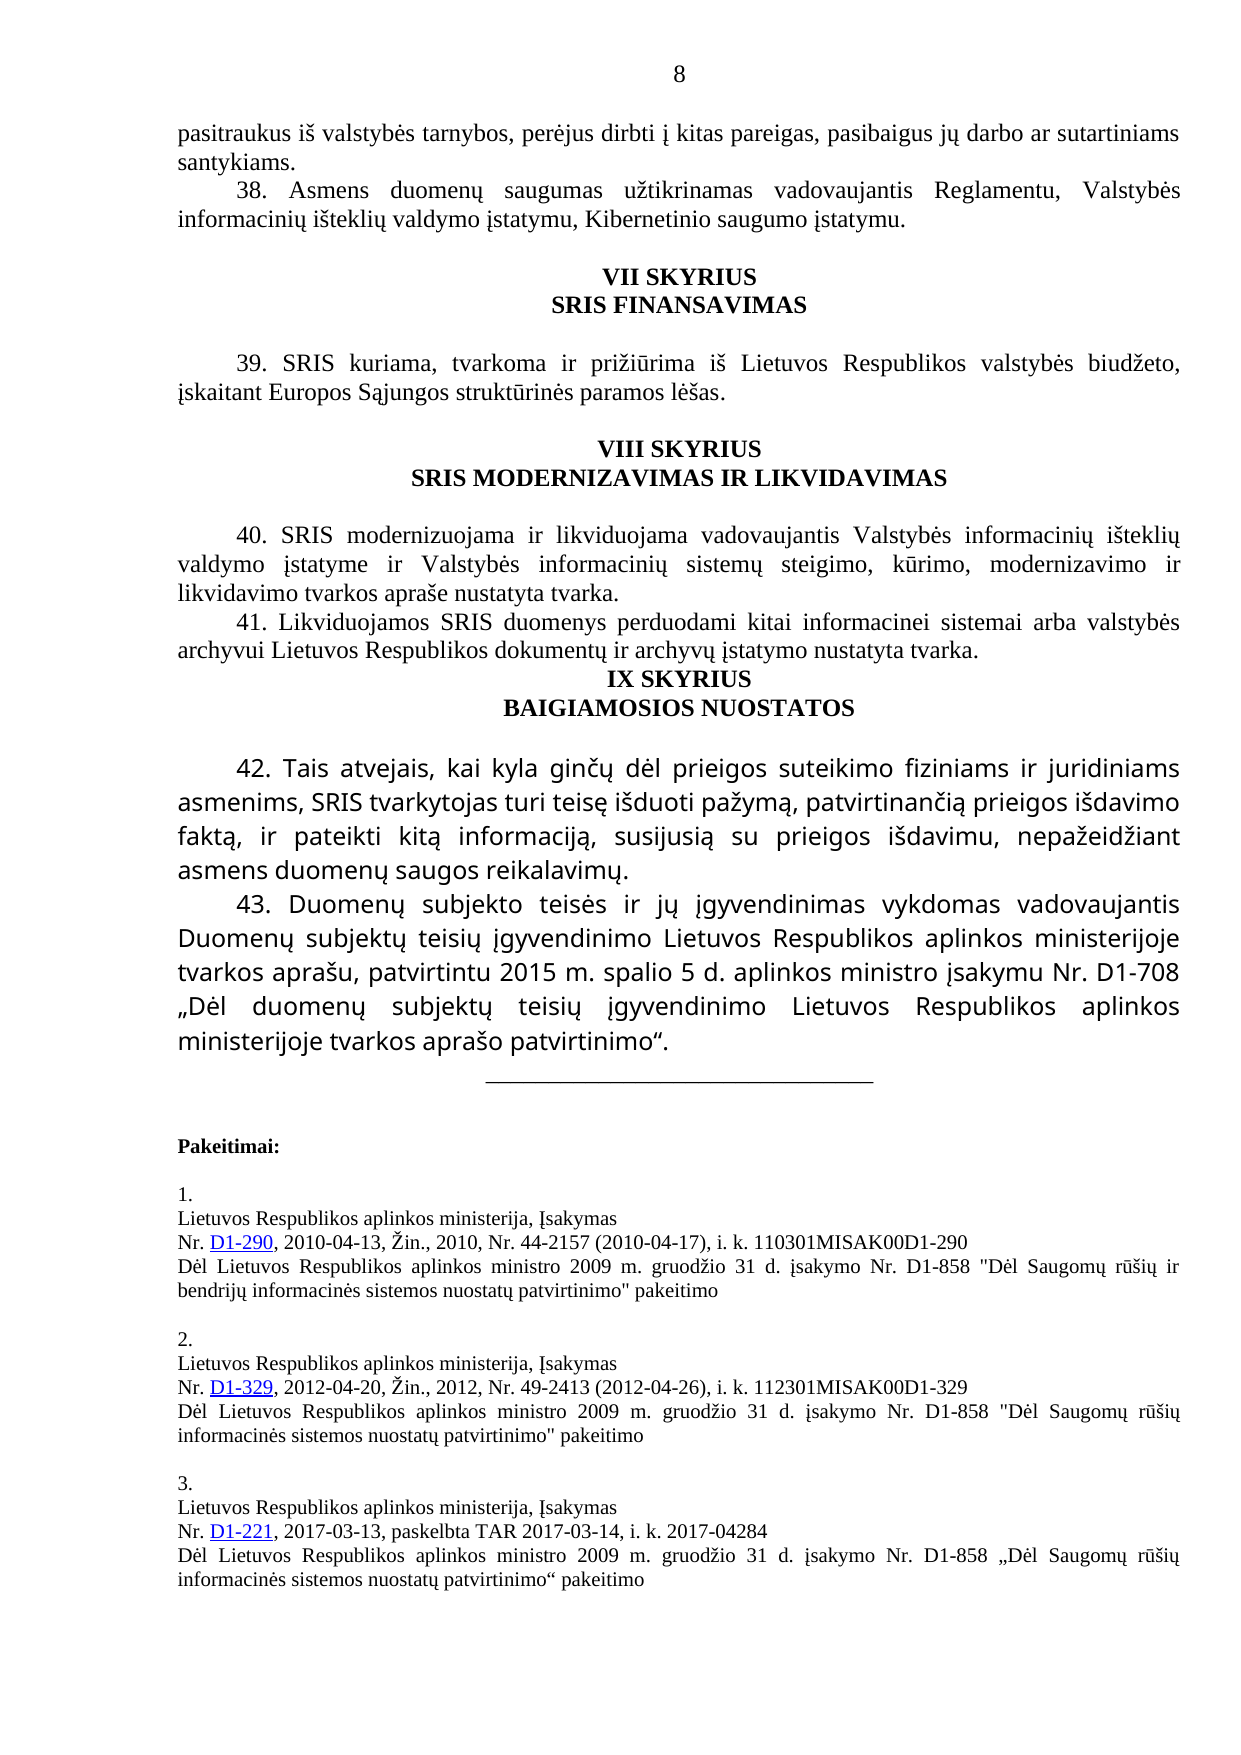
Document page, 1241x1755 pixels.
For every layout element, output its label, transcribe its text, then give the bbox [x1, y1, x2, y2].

text 39. SRIS kuriama, tvarkoma ir prižiūrima iš Lietuvos Respublikos valstybės biudžeto, įskaitant Europos Sąjungos struktūrinės paramos lėšas. [177, 348, 1181, 406]
text VIII SKYRIUS [177, 434, 1181, 463]
text Lietuvos Respublikos aplinkos ministerija, Įsakymas [177, 1206, 1181, 1230]
text 43. Duomenų subjekto teisės ir jų įgyvendinimas vykdomas vadovaujantis Duomenų subjektų teisių įgyvendinimo Lietuvos Respublikos aplinkos ministerijoje tvarkos aprašu, patvirtintu 2015 m. spalio 5 d. aplinkos ministro įsakymu Nr. D1-708 „Dėl duomenų subjektų teisių įgyvendinimo Lietuvos Respublikos aplinkos ministerijoje tvarkos aprašo patvirtinimo“. [177, 887, 1181, 1057]
text SRIS MODERNIZAVIMAS IR LIKVIDAVIMAS [177, 463, 1181, 492]
text 1. [177, 1182, 1181, 1206]
text SRIS FINANSAVIMAS [177, 291, 1181, 319]
text Nr. D1-221, 2017-03-13, paskelbta TAR 2017-03-14, i. k. 2017-04284 [177, 1519, 1181, 1543]
text IX SKYRIUS [177, 664, 1181, 693]
text _______________________________ [177, 1057, 1181, 1086]
text 38. Asmens duomenų saugumas užtikrinamas vadovaujantis Reglamentu, Valstybės informacinių išteklių valdymo įstatymu, Kibernetinio saugumo įstatymu. [177, 176, 1181, 233]
text Lietuvos Respublikos aplinkos ministerija, Įsakymas [177, 1351, 1181, 1375]
text 2. [177, 1327, 1181, 1351]
text 41. Likviduojamos SRIS duomenys perduodami kitai informacinei sistemai arba valstybės archyvui Lietuvos Respublikos dokumentų ir archyvų įstatymo nustatyta tvarka. [177, 607, 1181, 664]
text pasitraukus iš valstybės tarnybos, perėjus dirbti į kitas pareigas, pasibaigus jų darbo ar sutartiniams santykiams. [177, 118, 1181, 176]
text Dėl Lietuvos Respublikos aplinkos ministro 2009 m. gruodžio 31 d. įsakymo Nr. D1-858 "Dėl Saugomų rūšių ir bendrijų informacinės sistemos nuostatų patvirtinimo" pakeitimo [177, 1254, 1181, 1302]
text 42. Tais atvejais, kai kyla ginčų dėl prieigos suteikimo fiziniams ir juridiniams asmenims, SRIS tvarkytojas turi teisę išduoti pažymą, patvirtinančią prieigos išdavimo faktą, ir pateikti kitą informaciją, susijusią su prieigos išdavimu, nepažeidžiant asmens duomenų saugos reikalavimų. [177, 751, 1181, 887]
text Dėl Lietuvos Respublikos aplinkos ministro 2009 m. gruodžio 31 d. įsakymo Nr. D1-858 "Dėl Saugomų rūšių informacinės sistemos nuostatų patvirtinimo" pakeitimo [177, 1399, 1181, 1447]
text 40. SRIS modernizuojama ir likviduojama vadovaujantis Valstybės informacinių išteklių valdymo įstatyme ir Valstybės informacinių sistemų steigimo, kūrimo, modernizavimo ir likvidavimo tvarkos apraše nustatyta tvarka. [177, 521, 1181, 607]
text Dėl Lietuvos Respublikos aplinkos ministro 2009 m. gruodžio 31 d. įsakymo Nr. D1-858 „Dėl Saugomų rūšių informacinės sistemos nuostatų patvirtinimo“ pakeitimo [177, 1543, 1181, 1591]
text 3. [177, 1471, 1181, 1495]
text VII SKYRIUS [177, 262, 1181, 291]
text Nr. D1-329, 2012-04-20, Žin., 2012, Nr. 49-2413 (2012-04-26), i. k. 112301MISAK00D1-329 [177, 1375, 1181, 1399]
text Lietuvos Respublikos aplinkos ministerija, Įsakymas [177, 1495, 1181, 1519]
text Nr. D1-290, 2010-04-13, Žin., 2010, Nr. 44-2157 (2010-04-17), i. k. 110301MISAK00D1-290 [177, 1230, 1181, 1254]
text Pakeitimai: [177, 1134, 1181, 1158]
text BAIGIAMOSIOS NUOSTATOS [177, 693, 1181, 722]
